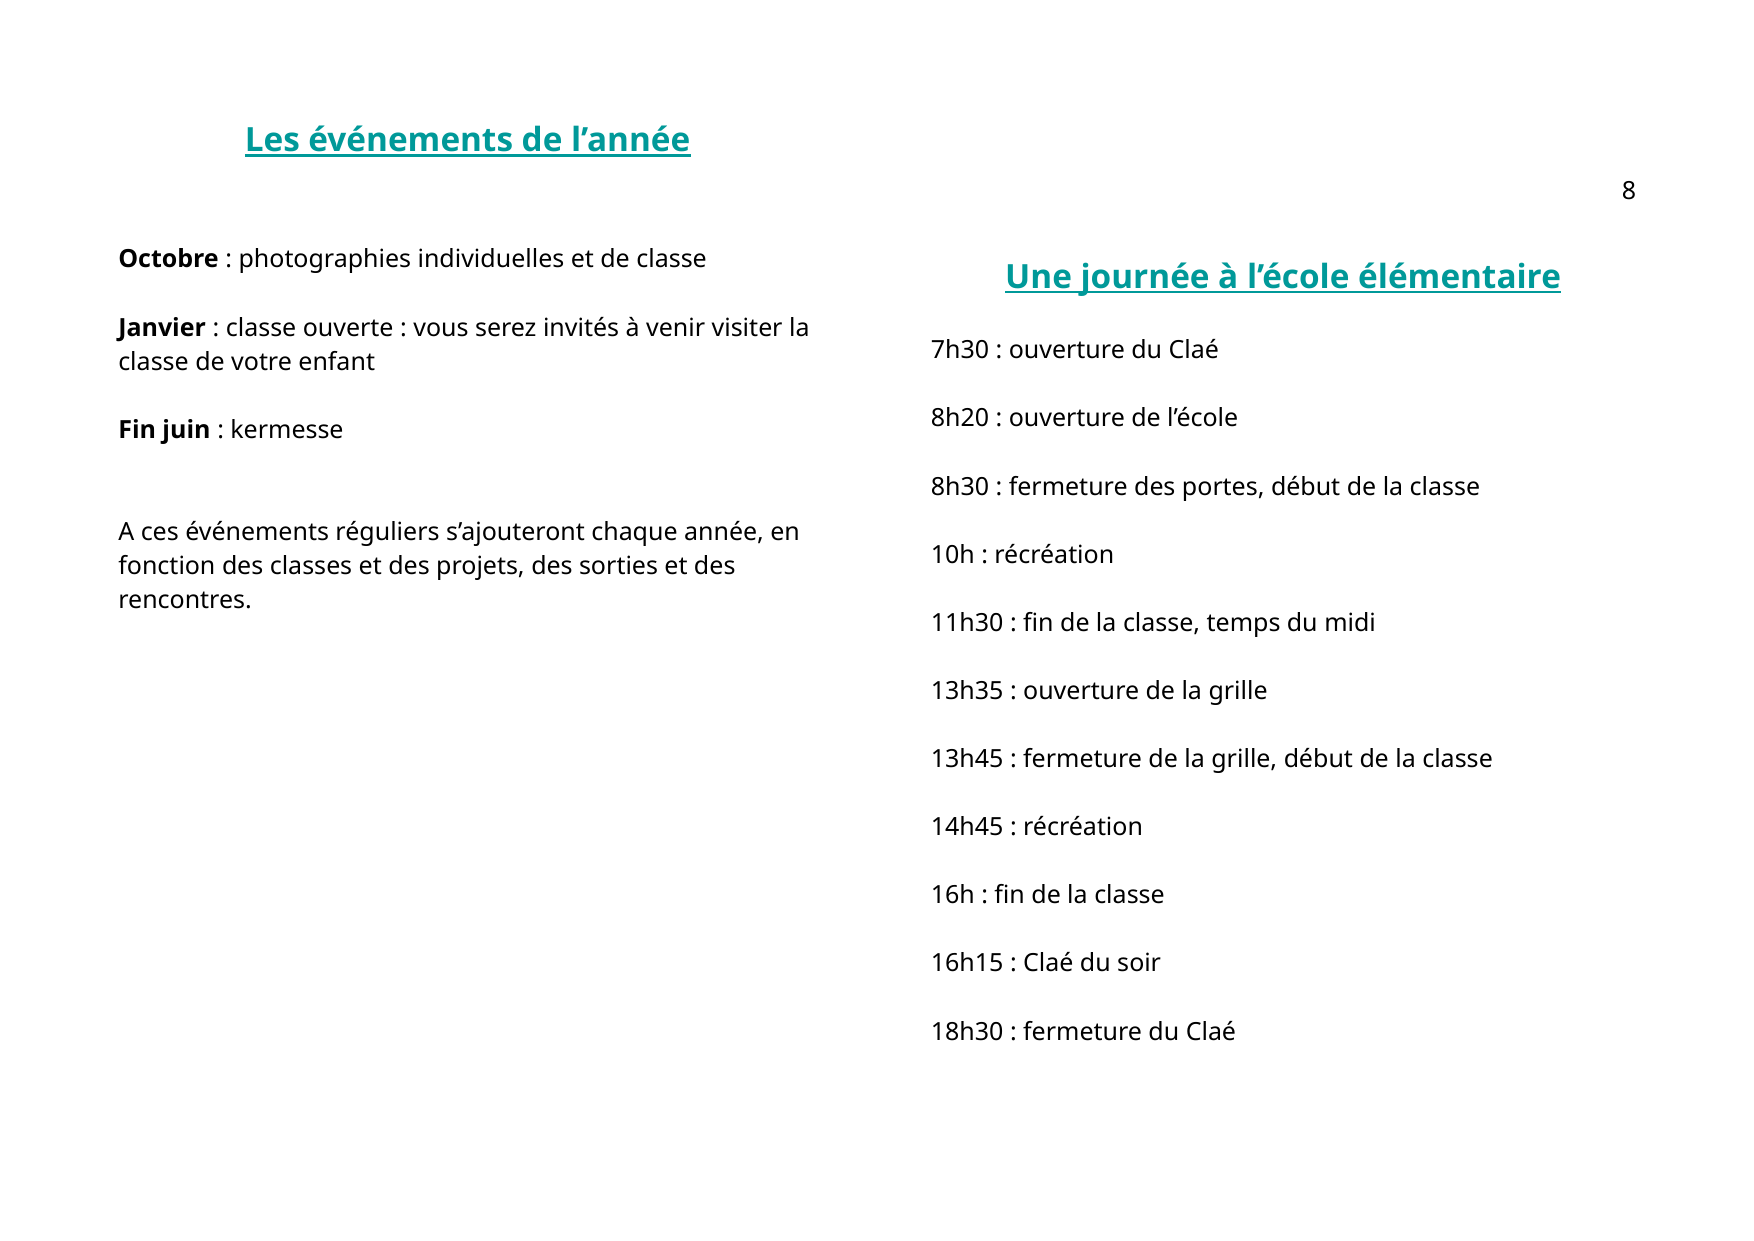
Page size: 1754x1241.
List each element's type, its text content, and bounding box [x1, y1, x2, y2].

text 14h45 : récréation [931, 809, 1636, 843]
text A ces événements réguliers s’ajouteront chaque année, en fonction des classes et des projets, des sorties et des rencontres. [118, 514, 817, 616]
text 11h30 : fin de la classe, temps du midi [931, 604, 1636, 638]
text Octobre : photographies individuelles et de classe [118, 241, 817, 275]
text Les événements de l’année [118, 116, 817, 162]
text 13h35 : ouverture de la grille [931, 673, 1636, 707]
text 8h30 : fermeture des portes, début de la classe [931, 468, 1636, 502]
text 8 [931, 173, 1636, 207]
text 8h20 : ouverture de l’école [931, 400, 1636, 434]
text 13h45 : fermeture de la grille, début de la classe [931, 741, 1636, 775]
text Une journée à l’école élémentaire [931, 252, 1636, 298]
text Janvier : classe ouverte : vous serez invités à venir visiter la classe de votre enfant [118, 309, 817, 377]
text 7h30 : ouverture du Claé [931, 332, 1636, 366]
text 10h : récréation [931, 536, 1636, 570]
text 16h15 : Claé du soir [931, 945, 1636, 979]
text 18h30 : fermeture du Claé [931, 1013, 1636, 1047]
text 16h : fin de la classe [931, 877, 1636, 911]
text Fin juin : kermesse [118, 411, 817, 446]
